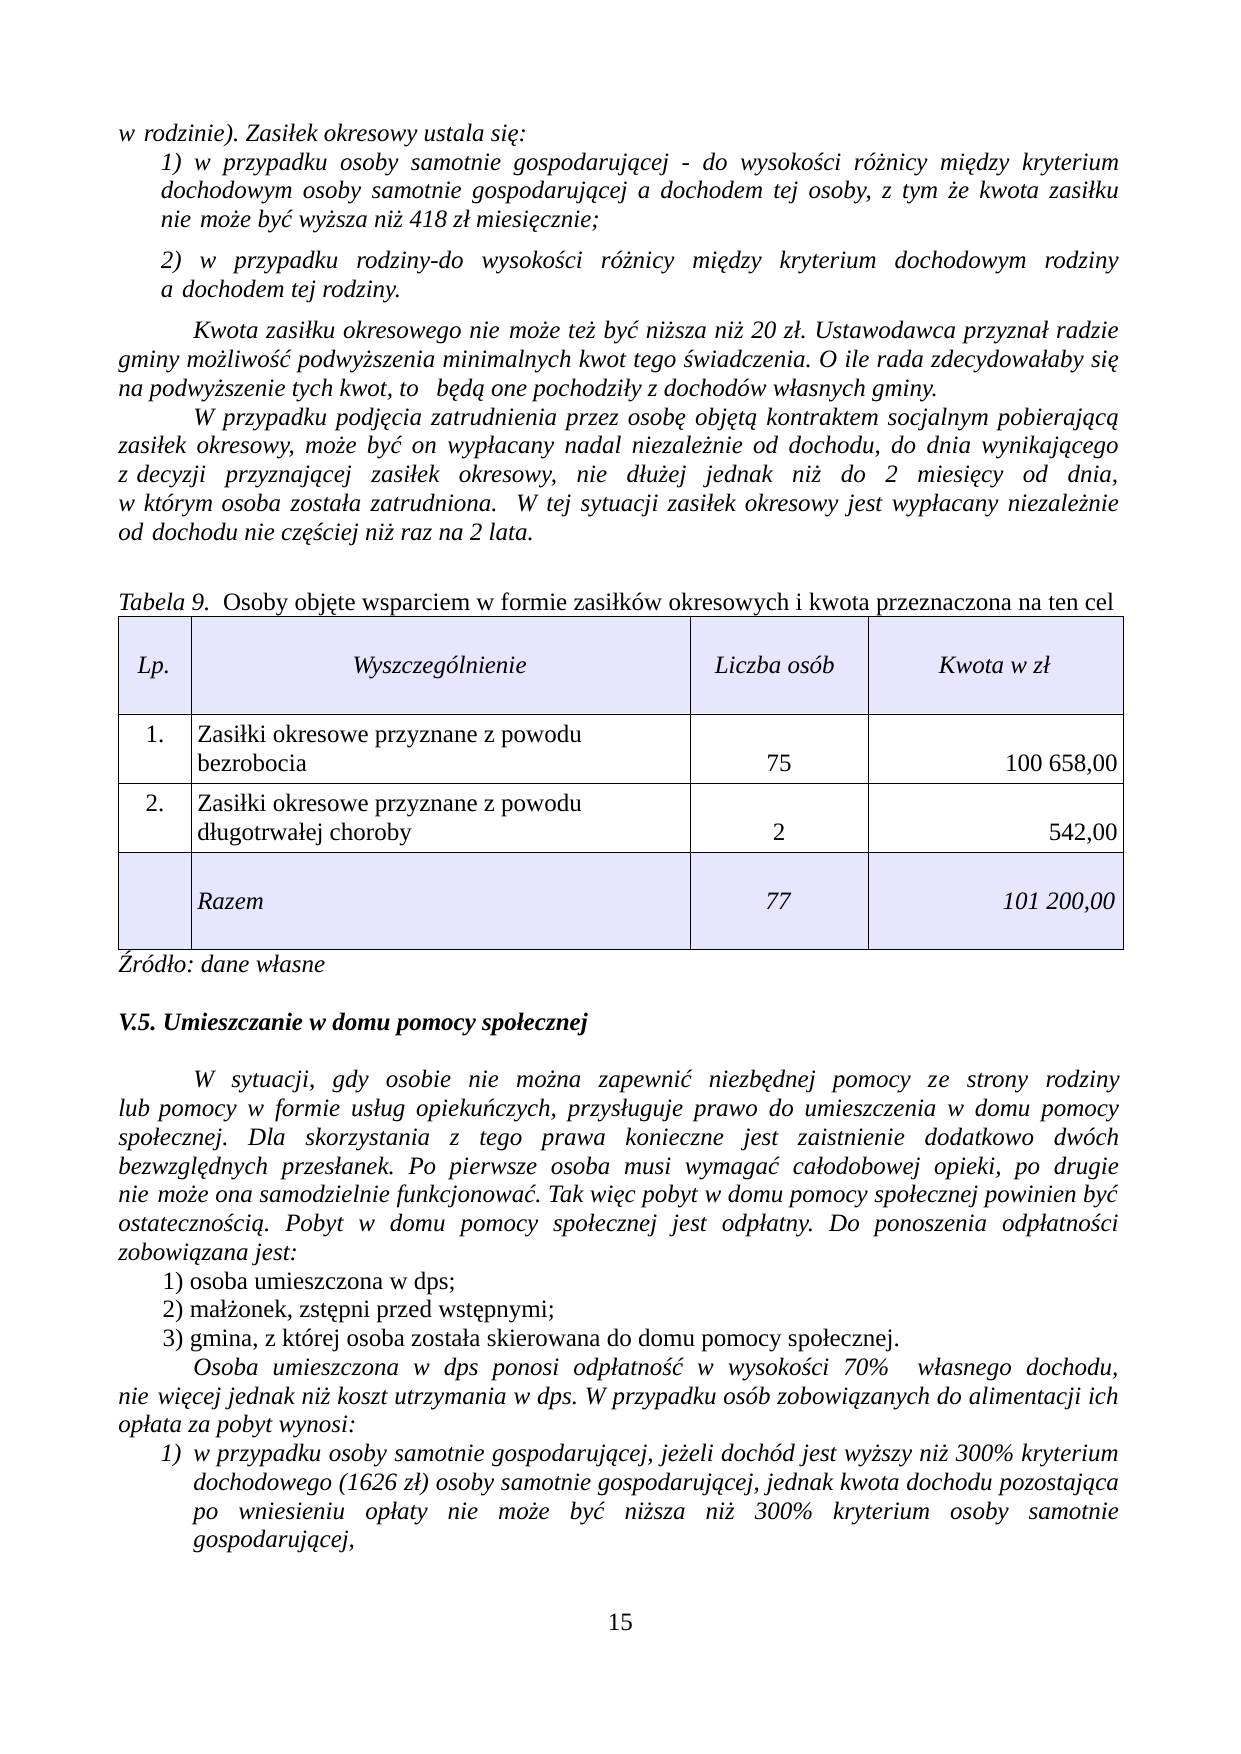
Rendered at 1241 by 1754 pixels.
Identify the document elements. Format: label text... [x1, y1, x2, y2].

table_header Lp. [119, 617, 191, 713]
table_cell 2 [691, 784, 868, 852]
text 1) w przypadku osoby samotnie gospodarującej - do wysokości różnicy między kryterium dochodowym osoby samotnie gospodarującej a dochodem tej osoby, z tym że kwota zasiłku nie może być wyższa niż 418 zł miesięcznie; [161, 147, 1122, 233]
text V.5. Umieszczanie w domu pomocy społecznej [118, 1007, 1122, 1036]
text W przypadku podjęcia zatrudnienia przez osobę objętą kontraktem socjalnym pobierającą zasiłek okresowy, może być on wypłacany nadal niezależnie od dochodu, do dnia wynikającego z decyzji przyznającej zasiłek okresowy, nie dłużej jednak niż do 2 miesięcy od dnia, w którym osoba została zatrudniona. W tej sytuacji zasiłek okresowy jest wypłacany niezależnie od dochodu nie częściej niż raz na 2 lata. [118, 402, 1122, 546]
text Źródło: dane własne [118, 950, 1122, 978]
table_header Liczba osób [691, 617, 868, 713]
table_cell Razem [192, 853, 690, 949]
table_cell 2. [119, 784, 191, 852]
table_cell 77 [691, 853, 868, 949]
list w przypadku osoby samotnie gospodarującej, jeżeli dochód jest wyższy niż 300% kryterium dochodowego (1626 zł) osoby samotnie gospodarującej, jednak kwota dochodu pozostająca po wniesieniu opłaty nie może być niższa niż 300% kryterium osoby samotnie gospodarującej, [160, 1438, 1122, 1553]
table_cell 1. [119, 715, 191, 782]
table_header Wyszczególnienie [192, 617, 690, 713]
table_cell Zasiłki okresowe przyznane z powodu długotrwałej choroby [192, 784, 690, 852]
text 2) w przypadku rodziny-do wysokości różnicy między kryterium dochodowym rodziny a dochodem tej rodziny. [161, 246, 1122, 303]
table_cell 75 [691, 715, 868, 782]
text Osoba umieszczona w dps ponosi odpłatność w wysokości 70% własnego dochodu, nie więcej jednak niż koszt utrzymania w dps. W przypadku osób zobowiązanych do alimentacji ich opłata za pobyt wynosi: [118, 1352, 1122, 1438]
text Kwota zasiłku okresowego nie może też być niższa niż 20 zł. Ustawodawca przyznał radzie gminy możliwość podwyższenia minimalnych kwot tego świadczenia. O ile rada zdecydowałaby się na podwyższenie tych kwot, to będą one pochodziły z dochodów własnych gminy. [118, 316, 1122, 402]
text 3) gmina, z której osoba została skierowana do domu pomocy społecznej. [162, 1323, 1122, 1352]
text 1) osoba umieszczona w dps; [162, 1266, 1122, 1294]
text 2) małżonek, zstępni przed wstępnymi; [162, 1294, 1122, 1323]
text w rodzinie). Zasiłek okresowy ustala się: [118, 118, 1122, 147]
table_header Kwota w zł [869, 617, 1123, 713]
table_cell Zasiłki okresowe przyznane z powodu bezrobocia [192, 715, 690, 782]
table_cell [119, 853, 191, 949]
table_cell 542,00 [869, 784, 1123, 852]
table_cell 100 658,00 [869, 715, 1123, 782]
table_cell 101 200,00 [869, 853, 1123, 949]
text W sytuacji, gdy osobie nie można zapewnić niezbędnej pomocy ze strony rodziny lub pomocy w formie usług opiekuńczych, przysługuje prawo do umieszczenia w domu pomocy społecznej. Dla skorzystania z tego prawa konieczne jest zaistnienie dodatkowo dwóch bezwzględnych przesłanek. Po pierwsze osoba musi wymagać całodobowej opieki, po drugie nie może ona samodzielnie funkcjonować. Tak więc pobyt w domu pomocy społecznej powinien być ostatecznością. Pobyt w domu pomocy społecznej jest odpłatny. Do ponoszenia odpłatności zobowiązana jest: [118, 1064, 1122, 1266]
text Tabela 9. Osoby objęte wsparciem w formie zasiłków okresowych i kwota przeznaczona na ten cel [118, 587, 1122, 616]
